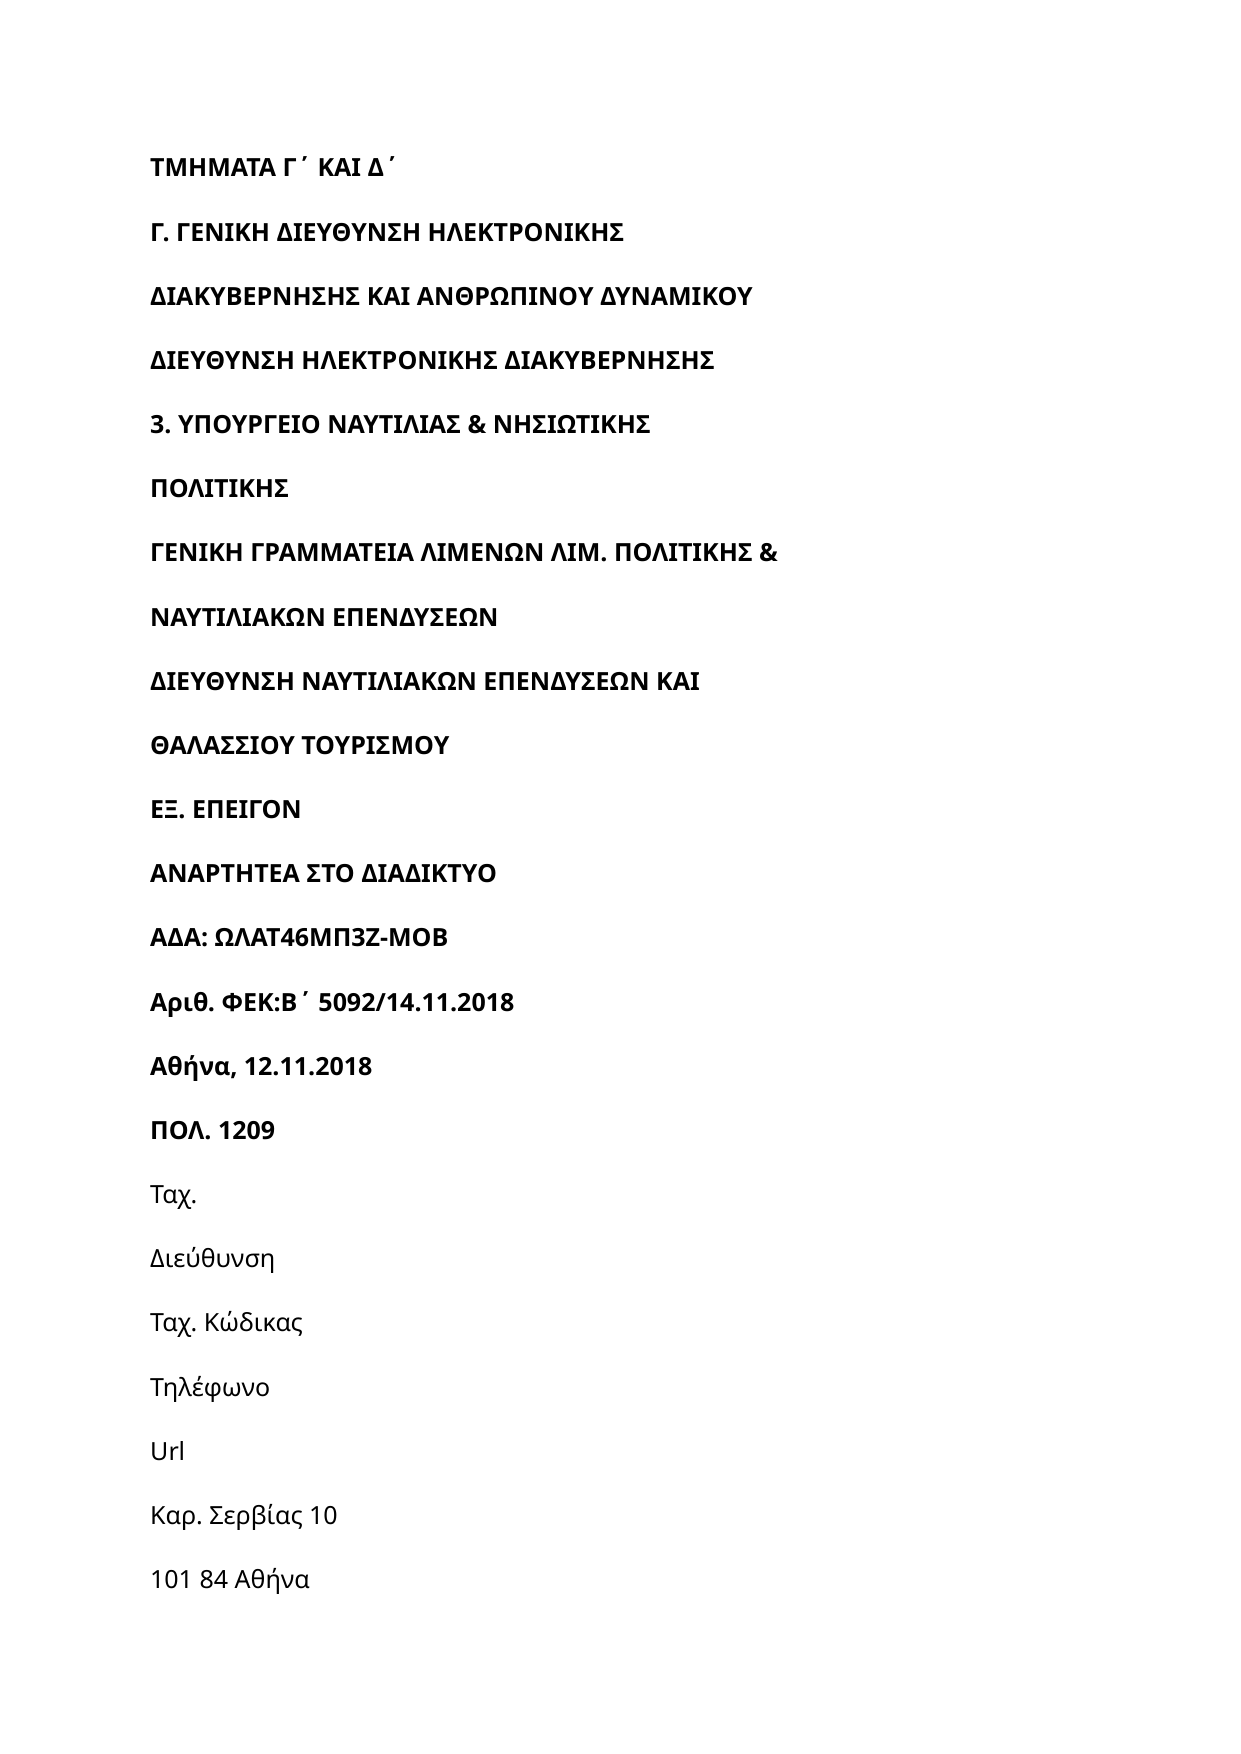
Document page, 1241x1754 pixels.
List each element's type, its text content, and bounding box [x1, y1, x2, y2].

text ΑΝΑΡΤΗΤΕΑ ΣΤΟ ΔΙΑΔΙΚΤΥΟ [150, 856, 1090, 890]
text ΝΑΥΤΙΛΙΑΚΩΝ ΕΠΕΝΔΥΣΕΩΝ [150, 599, 1090, 633]
text Καρ. Σερβίας 10 [150, 1497, 1090, 1532]
text Αθήνα, 12.11.2018 [150, 1048, 1090, 1082]
text Url [150, 1433, 1090, 1467]
text ΠΟΛΙΤΙΚΗΣ [150, 471, 1090, 505]
text Γ. ΓΕΝΙΚΗ ΔΙΕΥΘΥΝΣΗ ΗΛΕΚΤΡΟΝΙΚΗΣ [150, 214, 1090, 248]
text 3. ΥΠΟΥΡΓΕΙΟ ΝΑΥΤΙΛΙΑΣ & ΝΗΣΙΩΤΙΚΗΣ [150, 407, 1090, 441]
text Αριθ. ΦΕΚ:Β΄ 5092/14.11.2018 [150, 984, 1090, 1018]
text ΔΙΕΥΘΥΝΣΗ ΝΑΥΤΙΛΙΑΚΩΝ ΕΠΕΝΔΥΣΕΩΝ ΚΑΙ [150, 663, 1090, 697]
text 101 84 Αθήνα [150, 1562, 1090, 1596]
text ΠΟΛ. 1209 [150, 1112, 1090, 1147]
text ΘΑΛΑΣΣΙΟΥ ΤΟΥΡΙΣΜΟΥ [150, 727, 1090, 762]
text Ταχ. Κώδικας [150, 1305, 1090, 1339]
text ΓΕΝΙΚΗ ΓΡΑΜΜΑΤΕΙΑ ΛΙΜΕΝΩΝ ΛΙΜ. ΠΟΛΙΤΙΚΗΣ & [150, 535, 1090, 569]
text ΕΞ. ΕΠΕΙΓΟΝ [150, 792, 1090, 826]
text Τηλέφωνο [150, 1369, 1090, 1403]
text ΔΙΑΚΥΒΕΡΝΗΣΗΣ ΚΑΙ ΑΝΘΡΩΠΙΝΟΥ ΔΥΝΑΜΙΚΟΥ [150, 278, 1090, 312]
text ΑΔΑ: ΩΛΑΤ46ΜΠ3Ζ-ΜΟΒ [150, 920, 1090, 954]
text ΔΙΕΥΘΥΝΣΗ ΗΛΕΚΤΡΟΝΙΚΗΣ ΔΙΑΚΥΒΕΡΝΗΣΗΣ [150, 342, 1090, 377]
text ΤΜΗΜΑΤΑ Γ΄ ΚΑΙ Δ΄ [150, 150, 1090, 184]
text Ταχ. [150, 1177, 1090, 1211]
text Διεύθυνση [150, 1241, 1090, 1275]
